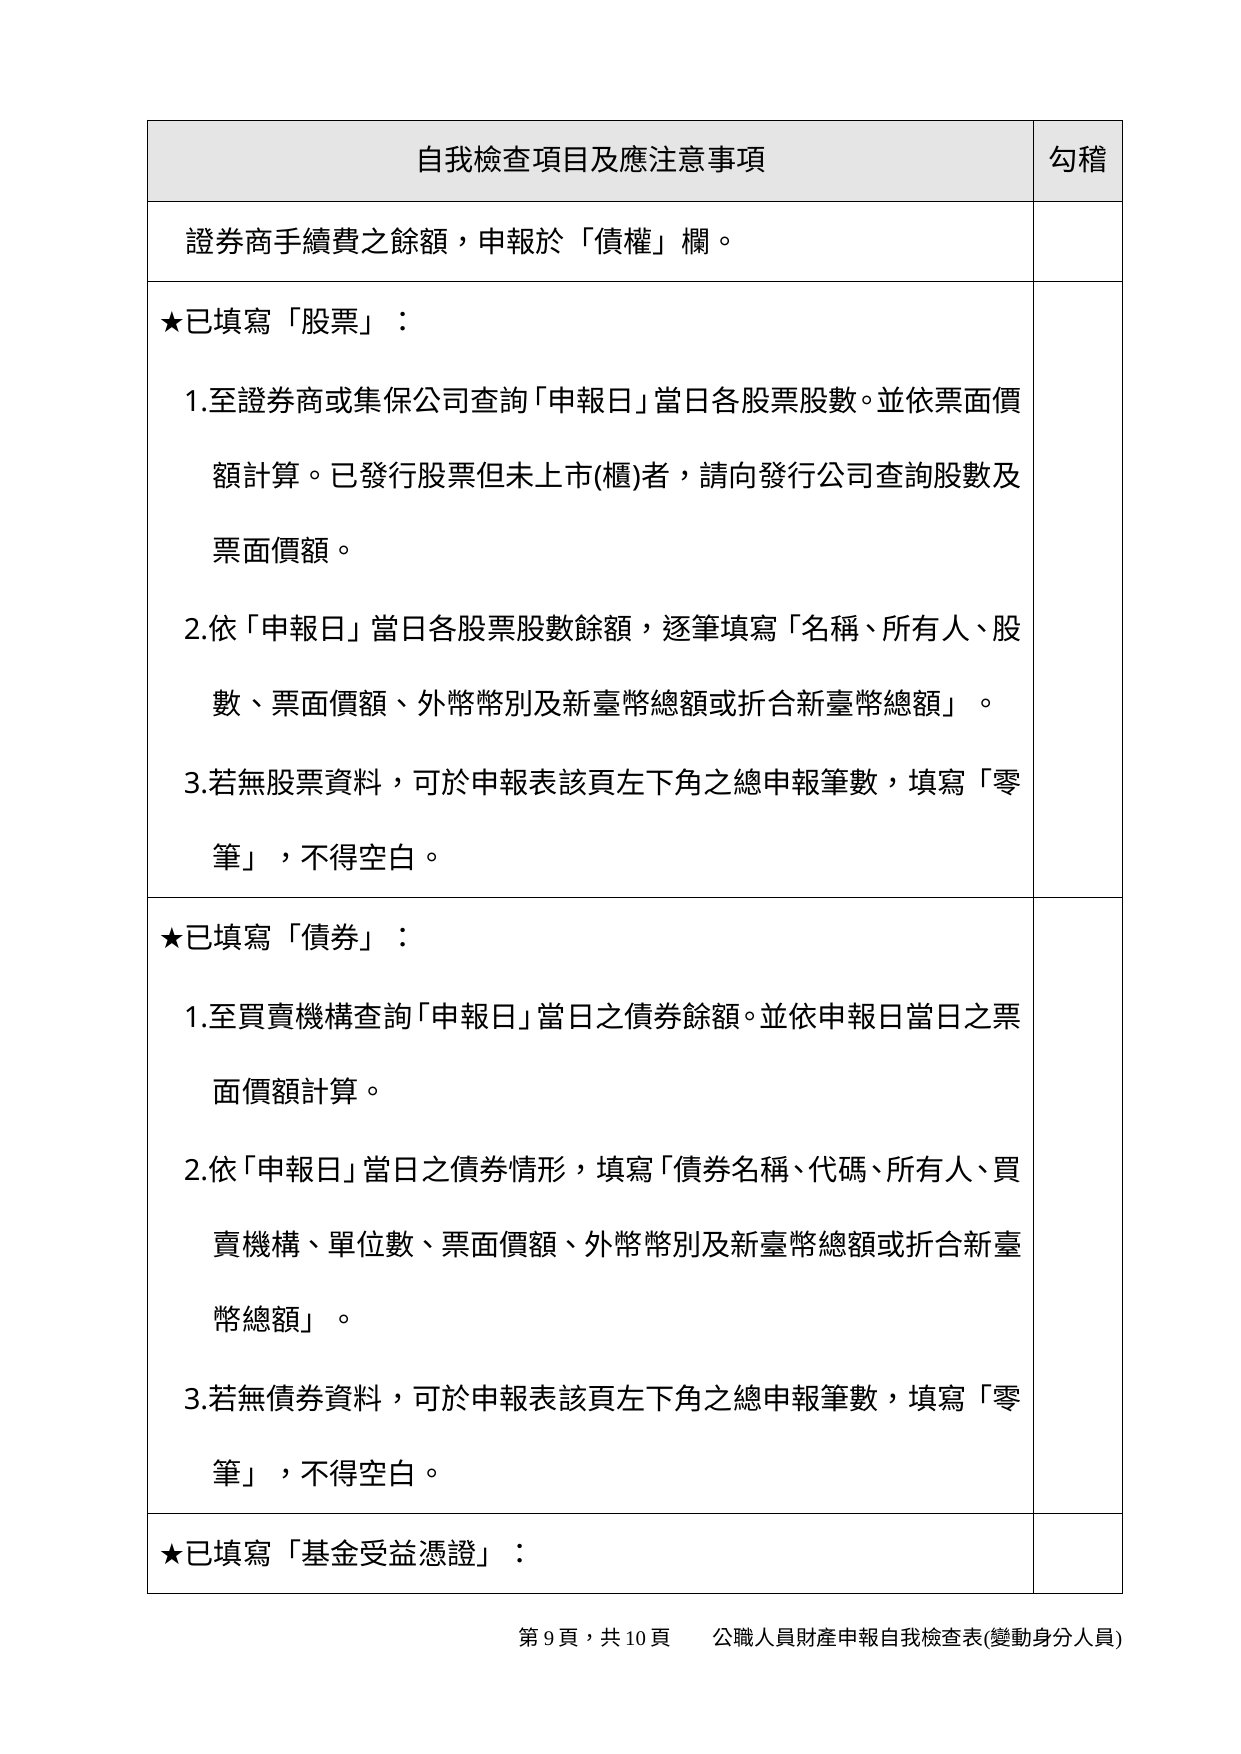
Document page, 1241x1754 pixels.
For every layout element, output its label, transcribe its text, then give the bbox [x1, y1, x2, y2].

table_cell [1034, 898, 1122, 1513]
table_cell 證券商手續費之餘額，申報於「債權」欄。 [148, 202, 1033, 281]
table_cell [1034, 1514, 1122, 1593]
table_header 自我檢查項目及應注意事項 [148, 121, 1033, 201]
table_cell ★已填寫「股票」： 1.至證券商或集保公司查詢「申報日」當日各股票股數。並依票面價額計算。已發行股票但未上市(櫃)者，請向發行公司查詢股數及票面價額。 2.依「申報日」當日各股票股數餘額，逐筆填寫「名稱、所有人、股數、票面價額、外幣幣別及新臺幣總額或折合新臺幣總額」。 3.若無股票資料，可於申報表該頁左下角之總申報筆數，填寫「零筆」，不得空白。 [148, 282, 1033, 897]
table_cell ★已填寫「債券」： 1.至買賣機構查詢「申報日」當日之債券餘額。並依申報日當日之票面價額計算。 2.依「申報日」當日之債券情形，填寫「債券名稱、代碼、所有人、買賣機構、單位數、票面價額、外幣幣別及新臺幣總額或折合新臺幣總額」。 3.若無債券資料，可於申報表該頁左下角之總申報筆數，填寫「零筆」，不得空白。 [148, 898, 1033, 1513]
table_cell [1034, 282, 1122, 897]
table_header 勾稽 [1034, 121, 1122, 201]
table_cell [1034, 202, 1122, 281]
table_cell ★已填寫「基金受益憑證」： [148, 1514, 1033, 1593]
